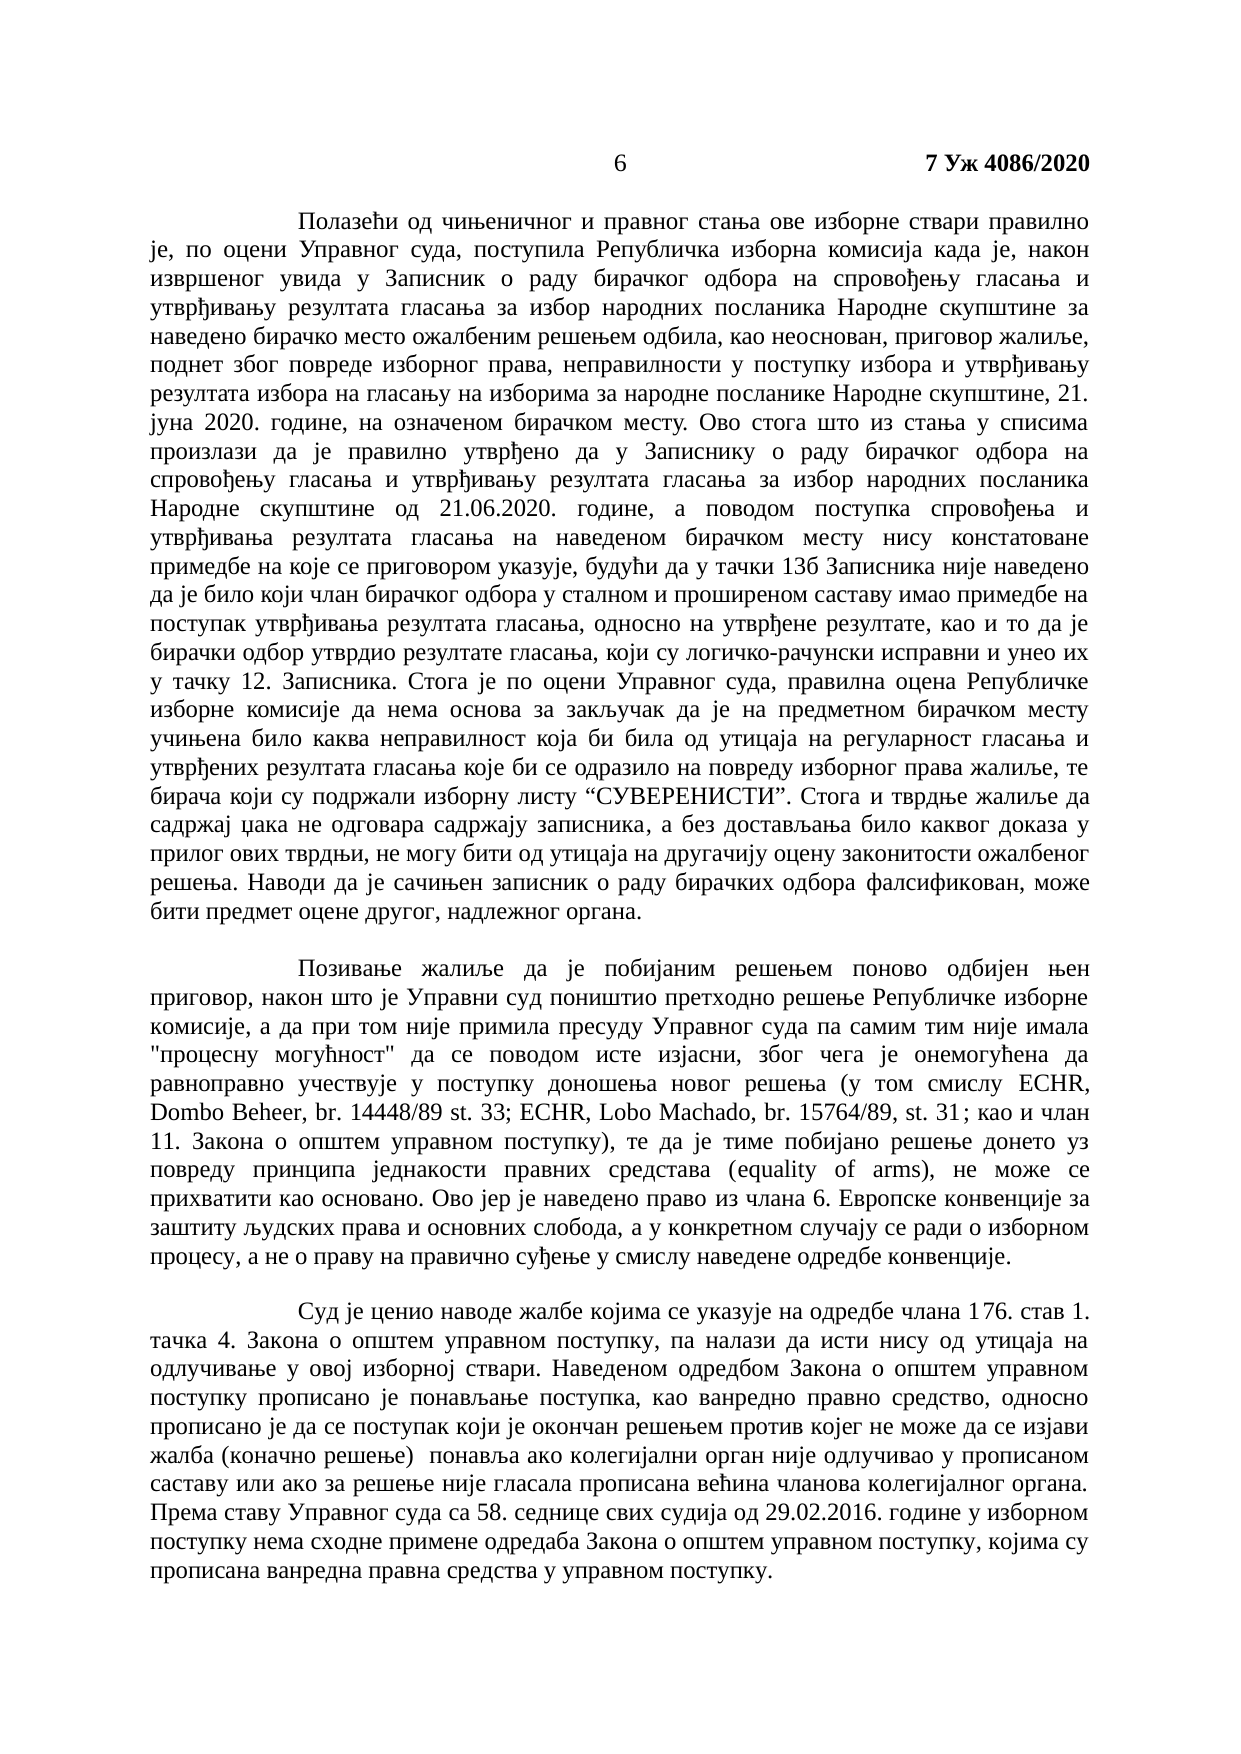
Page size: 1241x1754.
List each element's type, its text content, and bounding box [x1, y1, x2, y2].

text Суд је ценио наводе жалбе којима се указује на одредбе члана 176. став 1. тачка 4. Закона о општем управном поступку, па налази да исти нису од утицаја на одлучивање у овој изборној ствари. Наведеном одредбом Закона о општем управном поступку прописано је понављање поступка, као ванредно правно средство, односно прописано је да се поступак који је окончан решењем против којег не може да се изјави жалба (коначно решење) понавља ако колегијални орган није одлучивао у прописаном саставу или ако за решење није гласала прописана већина чланова колегијалног органа. Према ставу Управног суда са 58. седнице свих судија од 29.02.2016. године у изборном поступку нема сходне примене одредаба Закона о општем управном поступку, којима су прописана ванредна правна средства у управном поступку. [150, 1296, 1090, 1583]
text Позивање жалиље да је побијаним решењем поново одбијен њен приговор, након што је Управни суд поништио претходно решење Републичке изборне комисије, а да при том није примила пресуду Управног суда па самим тим није имала "процесну могућност" да се поводом исте изјасни, због чега је онемогућена да равноправно учествује у поступку доношења новог решења (у том смислу ECHR, Dombo Beheer, br. 14448/89 st. 33; ECHR, Lobo Machado, br. 15764/89, st. 31; као и члан 11. Закона о општем управном поступку), те да је тиме побијано решење донето уз повреду принципа једнакости правних средстава (equality of arms), не може се прихватити као основано. Ово јер је наведено право из члана 6. Европске конвенције за заштиту људских права и основних слобода, а у конкретном случају се ради о изборном процесу, а не о праву на правично суђење у смислу наведене одредбе конвенције. [150, 953, 1090, 1269]
text Полазећи од чињеничног и правног стања ове изборне ствари правилно је, по оцени Управног суда, поступила Републичка изборна комисија када је, након извршеног увида у Записник о раду бирачког одбора на спровођењу гласања и утврђивању резултата гласања за избор народних посланика Народне скупштине за наведено бирачко место ожалбеним решењем одбила, као неоснован, приговор жалиље, поднет због повреде изборног права, неправилности у поступку избора и утврђивању резултата избора на гласању на изборима за народне посланике Народне скупштине, 21. јуна 2020. године, на означеном бирачком месту. Ово стога што из стања у списима произлази да је правилно утврђено да у Записнику о раду бирачког одбора на спровођењу гласања и утврђивању резултата гласања за избор народних посланика Народне скупштине од 21.06.2020. године, а поводом поступка спровођења и утврђивања резултата гласања на наведеном бирачком месту нису констатоване примедбе на које се приговором указује, будући да у тачки 13б Записника није наведено да је било који члан бирачког одбора у сталном и проширеном саставу имао примедбе на поступак утврђивања резултата гласања, односно на утврђене резултате, као и то да је бирачки одбор утврдио резултате гласања, који су логичко-рачунски исправни и унео их у тачку 12. Записника. Стога је по оцени Управног суда, правилна оцена Републичке изборне комисије да нема основа за закључак да је на предметном бирачком месту учињена било каква неправилност која би била од утицаја на регуларност гласања и утврђених резултата гласања које би се одразило на повреду изборног права жалиље, те бирача који су подржали изборну листу “СУВЕРЕНИСТИ”. Стога и тврдње жалиље да садржај џака не одговара садржају записника, а без достављања било каквог доказа у прилог ових тврдњи, не могу бити од утицаја на другачију оцену законитости ожалбеног решења. Наводи да је сачињен записник о раду бирачких одбора фалсификован, може бити предмет оцене другог, надлежног органа. [150, 206, 1090, 924]
